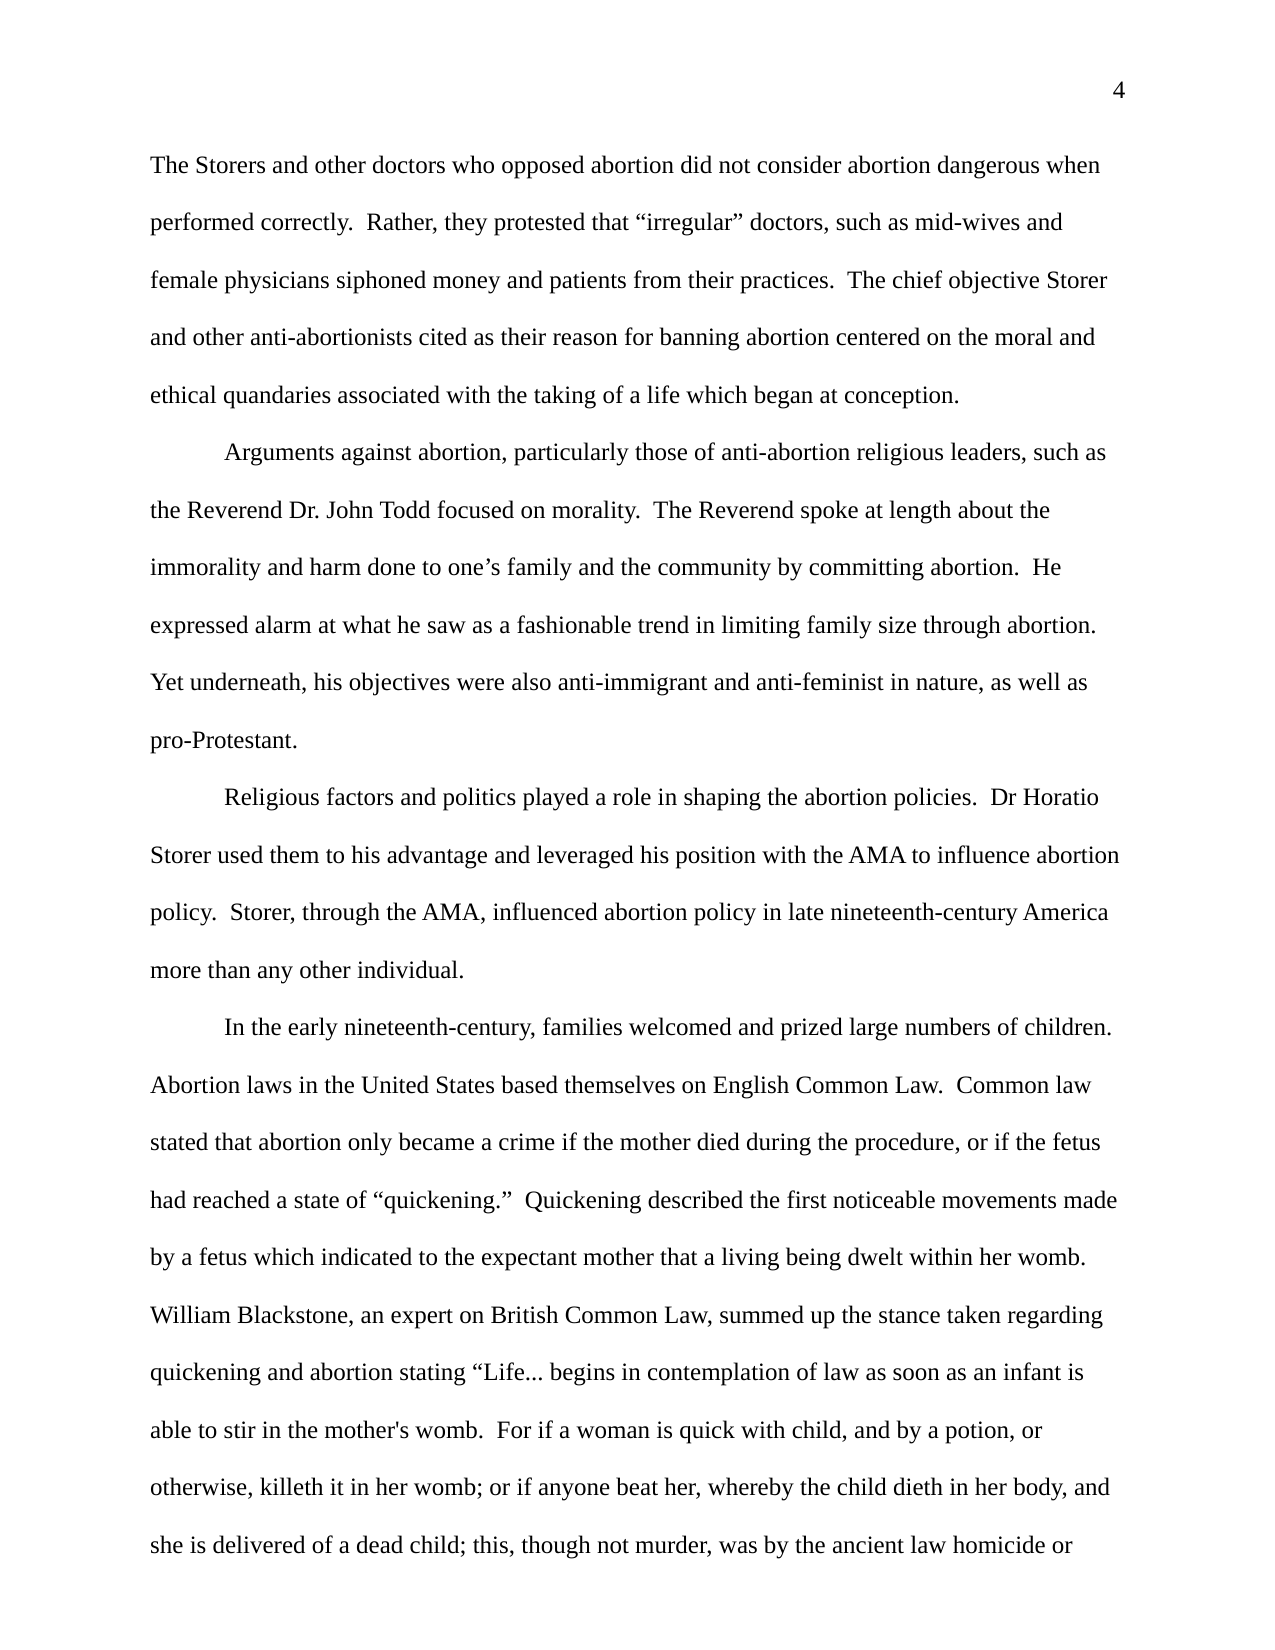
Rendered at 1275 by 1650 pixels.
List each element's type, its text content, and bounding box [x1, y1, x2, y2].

text Religious factors and politics played a role in shaping the abortion policies. Dr Horatio Storer used them to his advantage and leveraged his position with the AMA to influence abortion policy. Storer, through the AMA, influenced abortion policy in late nineteenth-century America more than any other individual. [150, 782, 1125, 984]
text In the early nineteenth-century, families welcomed and prized large numbers of children. Abortion laws in the United States based themselves on English Common Law. Common law stated that abortion only became a crime if the mother died during the procedure, or if the fetus had reached a state of “quickening.” Quickening described the first noticeable movements made by a fetus which indicated to the expectant mother that a living being dwelt within her womb. William Blackstone, an expert on British Common Law, summed up the stance taken regarding quickening and abortion stating “Life... begins in contemplation of law as soon as an infant is able to stir in the mother's womb. For if a woman is quick with child, and by a potion, or otherwise, killeth it in her womb; or if anyone beat her, whereby the child dieth in her body, and she is delivered of a dead child; this, though not murder, was by the ancient law homicide or [150, 1012, 1125, 1559]
text The Storers and other doctors who opposed abortion did not consider abortion dangerous when performed correctly. Rather, they protested that “irregular” doctors, such as mid-wives and female physicians siphoned money and patients from their practices. The chief objective Storer and other anti-abortionists cited as their reason for banning abortion centered on the moral and ethical quandaries associated with the taking of a life which began at conception. [150, 150, 1125, 409]
text Arguments against abortion, particularly those of anti-abortion religious leaders, such as the Reverend Dr. John Todd focused on morality. The Reverend spoke at length about the immorality and harm done to one’s family and the community by committing abortion. He expressed alarm at what he saw as a fashionable trend in limiting family size through abortion. Yet underneath, his objectives were also anti-immigrant and anti-feminist in nature, as well as pro-Protestant. [150, 437, 1125, 754]
